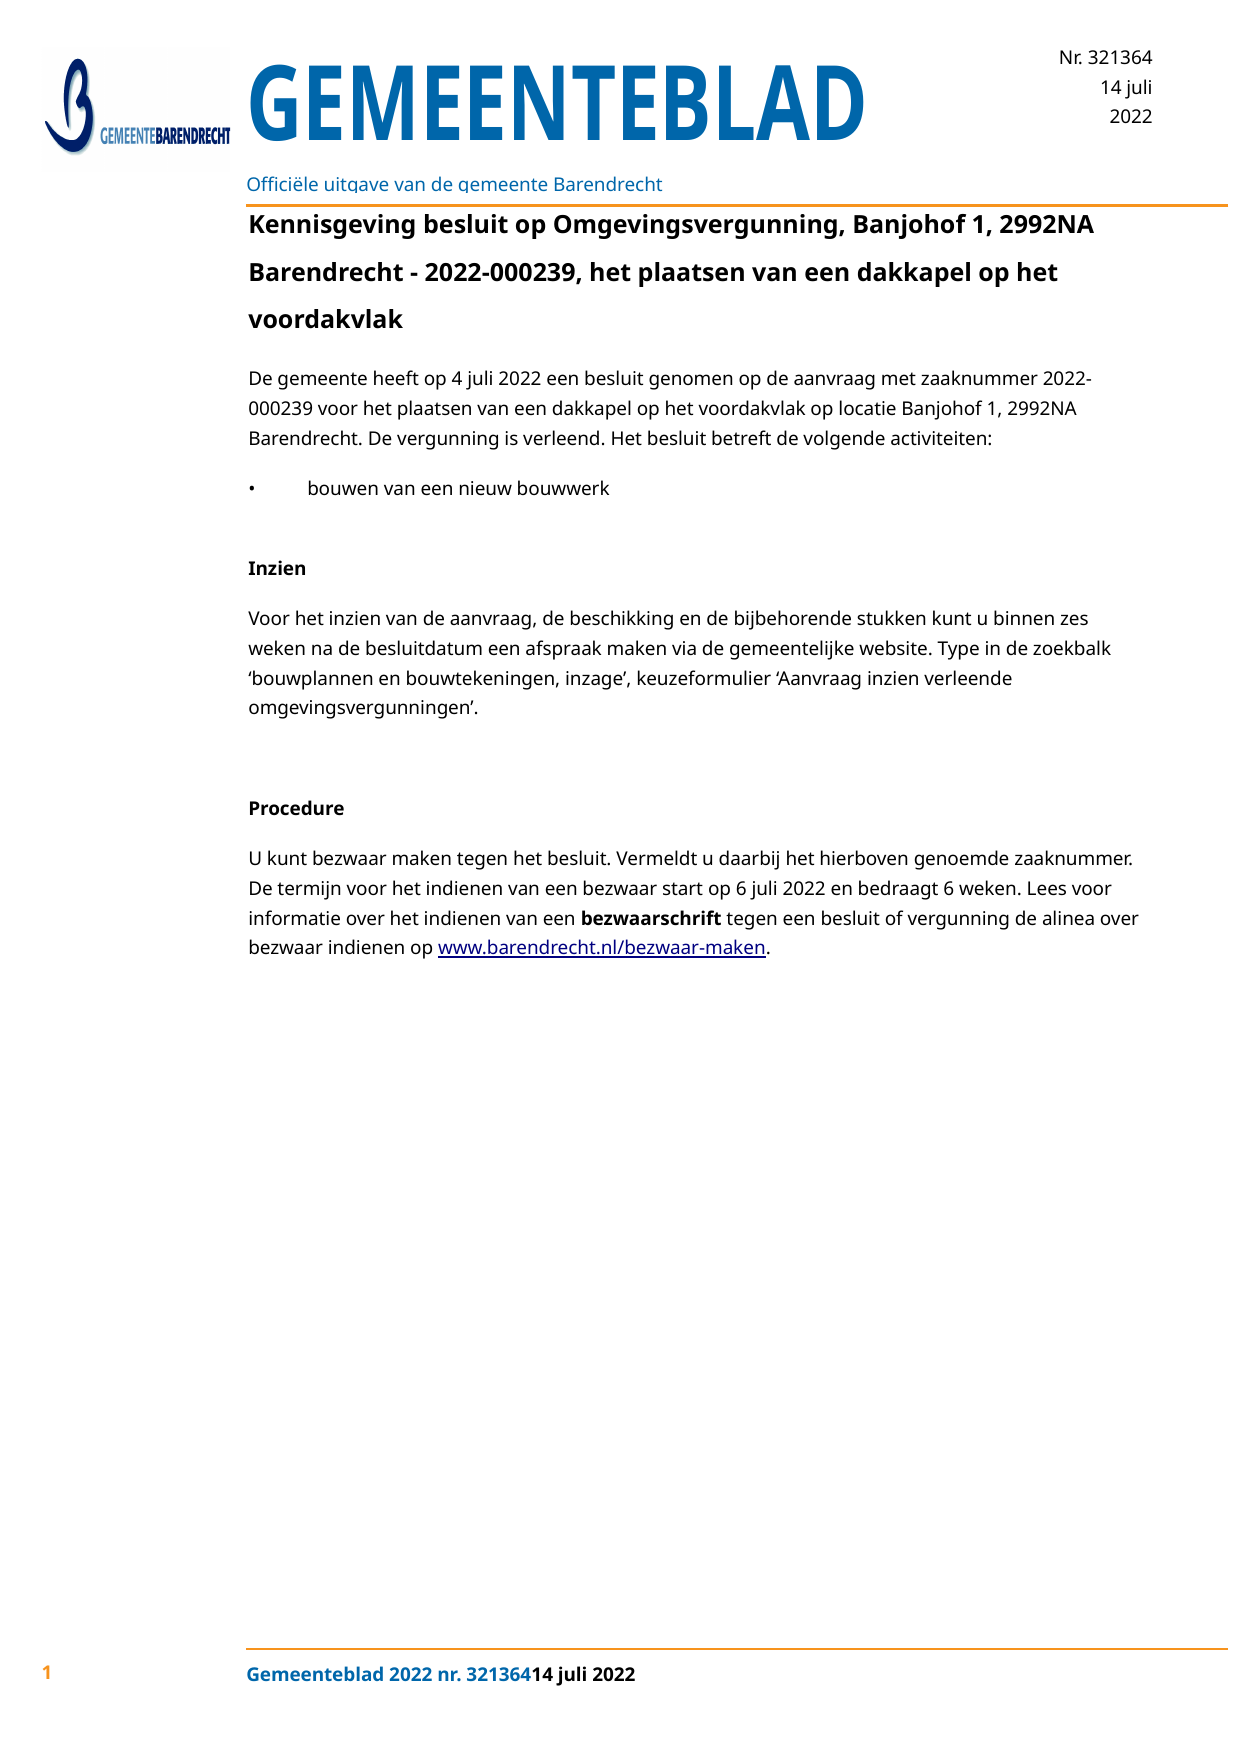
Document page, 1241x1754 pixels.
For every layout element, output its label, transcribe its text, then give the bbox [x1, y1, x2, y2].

text Inzien [248, 555, 1152, 581]
text Procedure [248, 795, 1152, 821]
text De gemeente heeft op 4 juli 2022 een besluit genomen op de aanvraag met zaaknummer 2022-000239 voor het plaatsen van een dakkapel op het voordakvlak op locatie Banjohof 1, 2992NA Barendrecht. De vergunning is verleend. Het besluit betreft de volgende activiteiten: [248, 366, 1152, 450]
text U kunt bezwaar maken tegen het besluit. Vermeldt u daarbij het hierboven genoemde zaaknummer. De termijn voor het indienen van een bezwaar start op 6 juli 2022 en bedraagt 6 weken. Lees voor informatie over het indienen van een bezwaarschrift tegen een besluit of vergunning de alinea over bezwaar indienen op www.barendrecht.nl/bezwaar-maken. [248, 846, 1152, 960]
picture [41, 47, 231, 172]
text Kennisgeving besluit op Omgevingsvergunning, Banjohof 1, 2992NA Barendrecht - 2022-000239, het plaatsen van een dakkapel op het voordakvlak [248, 207, 1152, 336]
list bouwen van een nieuw bouwwerk [248, 475, 1152, 501]
text Voor het inzien van de aanvraag, de beschikking en de bijbehorende stukken kunt u binnen zes weken na de besluitdatum een afspraak maken via de gemeentelijke website. Type in de zoekbalk ‘bouwplannen en bouwtekeningen, inzage’, keuzeformulier ‘Aanvraag inzien verleende omgevingsvergunningen’. [248, 606, 1152, 720]
